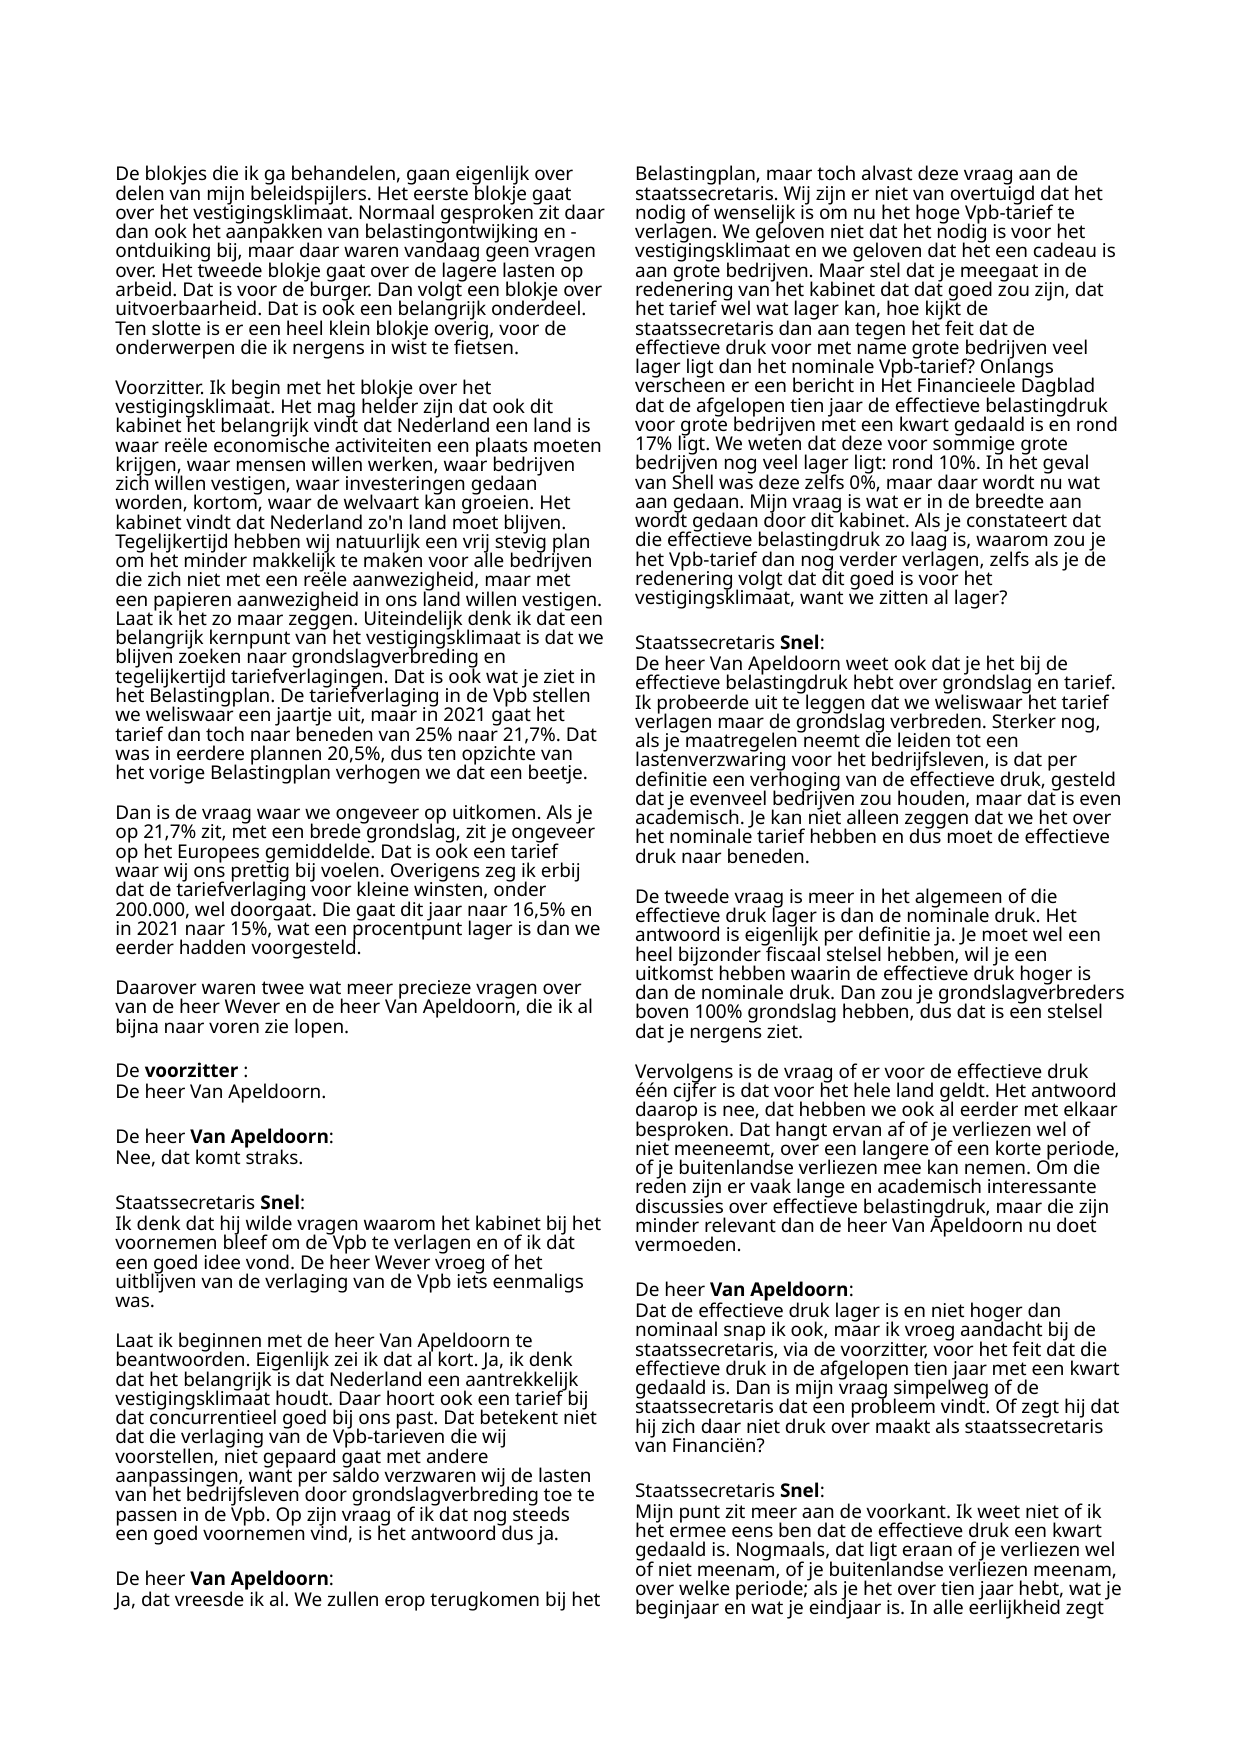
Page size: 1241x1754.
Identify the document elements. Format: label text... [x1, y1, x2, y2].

text Dan is de vraag waar we ongeveer op uitkomen. Als je op 21,7% zit, met een brede grondslag, zit je ongeveer op het Europees gemiddelde. Dat is ook een tarief waar wij ons prettig bij voelen. Overigens zeg ik erbij dat de tariefverlaging voor kleine winsten, onder 200.000, wel doorgaat. Die gaat dit jaar naar 16,5% en in 2021 naar 15%, wat een procentpunt lager is dan we eerder hadden voorgesteld. [115, 804, 605, 958]
text De heer Van Apeldoorn: [115, 1565, 605, 1591]
text Voorzitter. Ik begin met het blokje over het vestigingsklimaat. Het mag helder zijn dat ook dit kabinet het belangrijk vindt dat Nederland een land is waar reële economische activiteiten een plaats moeten krijgen, waar mensen willen werken, waar bedrijven zich willen vestigen, waar investeringen gedaan worden, kortom, waar de welvaart kan groeien. Het kabinet vindt dat Nederland zo'n land moet blijven. Tegelijkertijd hebben wij natuurlijk een vrij stevig plan om het minder makkelijk te maken voor alle bedrijven die zich niet met een reële aanwezigheid, maar met een papieren aanwezigheid in ons land willen vestigen. Laat ik het zo maar zeggen. Uiteindelijk denk ik dat een belangrijk kernpunt van het vestigingsklimaat is dat we blijven zoeken naar grondslagverbreding en tegelijkertijd tariefverlagingen. Dat is ook wat je ziet in het Belastingplan. De tariefverlaging in de Vpb stellen we weliswaar een jaartje uit, maar in 2021 gaat het tarief dan toch naar beneden van 25% naar 21,7%. Dat was in eerdere plannen 20,5%, dus ten opzichte van het vorige Belastingplan verhogen we dat een beetje. [115, 379, 605, 783]
text Ik denk dat hij wilde vragen waarom het kabinet bij het voornemen bleef om de Vpb te verlagen en of ik dat een goed idee vond. De heer Wever vroeg of het uitblijven van de verlaging van de Vpb iets eenmaligs was. [115, 1215, 605, 1311]
text De heer Van Apeldoorn. [115, 1083, 605, 1103]
text Mijn punt zit meer aan de voorkant. Ik weet niet of ik het ermee eens ben dat de effectieve druk een kwart gedaald is. Nogmaals, dat ligt eraan of je verliezen wel of niet meenam, of je buitenlandse verliezen meenam, over welke periode; als je het over tien jaar hebt, wat je beginjaar en wat je eindjaar is. In alle eerlijkheid zegt [635, 1503, 1125, 1618]
text De heer Van Apeldoorn: [115, 1123, 605, 1149]
text Vervolgens is de vraag of er voor de effectieve druk één cijfer is dat voor het hele land geldt. Het antwoord daarop is nee, dat hebben we ook al eerder met elkaar besproken. Dat hangt ervan af of je verliezen wel of niet meeneemt, over een langere of een korte periode, of je buitenlandse verliezen mee kan nemen. Om die reden zijn er vaak lange en academisch interessante discussies over effectieve belastingdruk, maar die zijn minder relevant dan de heer Van Apeldoorn nu doet vermoeden. [635, 1063, 1125, 1255]
text De blokjes die ik ga behandelen, gaan eigenlijk over delen van mijn beleidspijlers. Het eerste blokje gaat over het vestigingsklimaat. Normaal gesproken zit daar dan ook het aanpakken van belastingontwijking en -ontduiking bij, maar daar waren vandaag geen vragen over. Het tweede blokje gaat over de lagere lasten op arbeid. Dat is voor de burger. Dan volgt een blokje over uitvoerbaarheid. Dat is ook een belangrijk onderdeel. Ten slotte is er een heel klein blokje overig, voor de onderwerpen die ik nergens in wist te fietsen. [115, 165, 605, 358]
text Belastingplan, maar toch alvast deze vraag aan de staatssecretaris. Wij zijn er niet van overtuigd dat het nodig of wenselijk is om nu het hoge Vpb-tarief te verlagen. We geloven niet dat het nodig is voor het vestigingsklimaat en we geloven dat het een cadeau is aan grote bedrijven. Maar stel dat je meegaat in de redenering van het kabinet dat dat goed zou zijn, dat het tarief wel wat lager kan, hoe kijkt de staatssecretaris dan aan tegen het feit dat de effectieve druk voor met name grote bedrijven veel lager ligt dan het nominale Vpb-tarief? Onlangs verscheen er een bericht in Het Financieele Dagblad dat de afgelopen tien jaar de effectieve belastingdruk voor grote bedrijven met een kwart gedaald is en rond 17% ligt. We weten dat deze voor sommige grote bedrijven nog veel lager ligt: rond 10%. In het geval van Shell was deze zelfs 0%, maar daar wordt nu wat aan gedaan. Mijn vraag is wat er in de breedte aan wordt gedaan door dit kabinet. Als je constateert dat die effectieve belastingdruk zo laag is, waarom zou je het Vpb-tarief dan nog verder verlagen, zelfs als je de redenering volgt dat dit goed is voor het vestigingsklimaat, want we zitten al lager? [635, 165, 1125, 608]
text Staatssecretaris Snel: [635, 1477, 1125, 1503]
text De tweede vraag is meer in het algemeen of die effectieve druk lager is dan de nominale druk. Het antwoord is eigenlijk per definitie ja. Je moet wel een heel bijzonder fiscaal stelsel hebben, wil je een uitkomst hebben waarin de effectieve druk hoger is dan de nominale druk. Dan zou je grondslagverbreders boven 100% grondslag hebben, dus dat is een stelsel dat je nergens ziet. [635, 888, 1125, 1042]
text Staatssecretaris Snel: [115, 1189, 605, 1215]
text De voorzitter : [115, 1058, 605, 1083]
text Dat de effectieve druk lager is en niet hoger dan nominaal snap ik ook, maar ik vroeg aandacht bij de staatssecretaris, via de voorzitter, voor het feit dat die effectieve druk in de afgelopen tien jaar met een kwart gedaald is. Dan is mijn vraag simpelweg of de staatssecretaris dat een probleem vindt. Of zegt hij dat hij zich daar niet druk over maakt als staatssecretaris van Financiën? [635, 1302, 1125, 1456]
text Daarover waren twee wat meer precieze vragen over van de heer Wever en de heer Van Apeldoorn, die ik al bijna naar voren zie lopen. [115, 979, 605, 1037]
text De heer Van Apeldoorn: [635, 1276, 1125, 1302]
text Ja, dat vreesde ik al. We zullen erop terugkomen bij het [115, 1591, 605, 1610]
text Staatssecretaris Snel: [635, 629, 1125, 655]
text Nee, dat komt straks. [115, 1149, 605, 1168]
text Laat ik beginnen met de heer Van Apeldoorn te beantwoorden. Eigenlijk zei ik dat al kort. Ja, ik denk dat het belangrijk is dat Nederland een aantrekkelijk vestigingsklimaat houdt. Daar hoort ook een tarief bij dat concurrentieel goed bij ons past. Dat betekent niet dat die verlaging van de Vpb-tarieven die wij voorstellen, niet gepaard gaat met andere aanpassingen, want per saldo verzwaren wij de lasten van het bedrijfsleven door grondslagverbreding toe te passen in de Vpb. Op zijn vraag of ik dat nog steeds een goed voornemen vind, is het antwoord dus ja. [115, 1332, 605, 1544]
text De heer Van Apeldoorn weet ook dat je het bij de effectieve belastingdruk hebt over grondslag en tarief. Ik probeerde uit te leggen dat we weliswaar het tarief verlagen maar de grondslag verbreden. Sterker nog, als je maatregelen neemt die leiden tot een lastenverzwaring voor het bedrijfsleven, is dat per definitie een verhoging van de effectieve druk, gesteld dat je evenveel bedrijven zou houden, maar dat is even academisch. Je kan niet alleen zeggen dat we het over het nominale tarief hebben en dus moet de effectieve druk naar beneden. [635, 655, 1125, 867]
